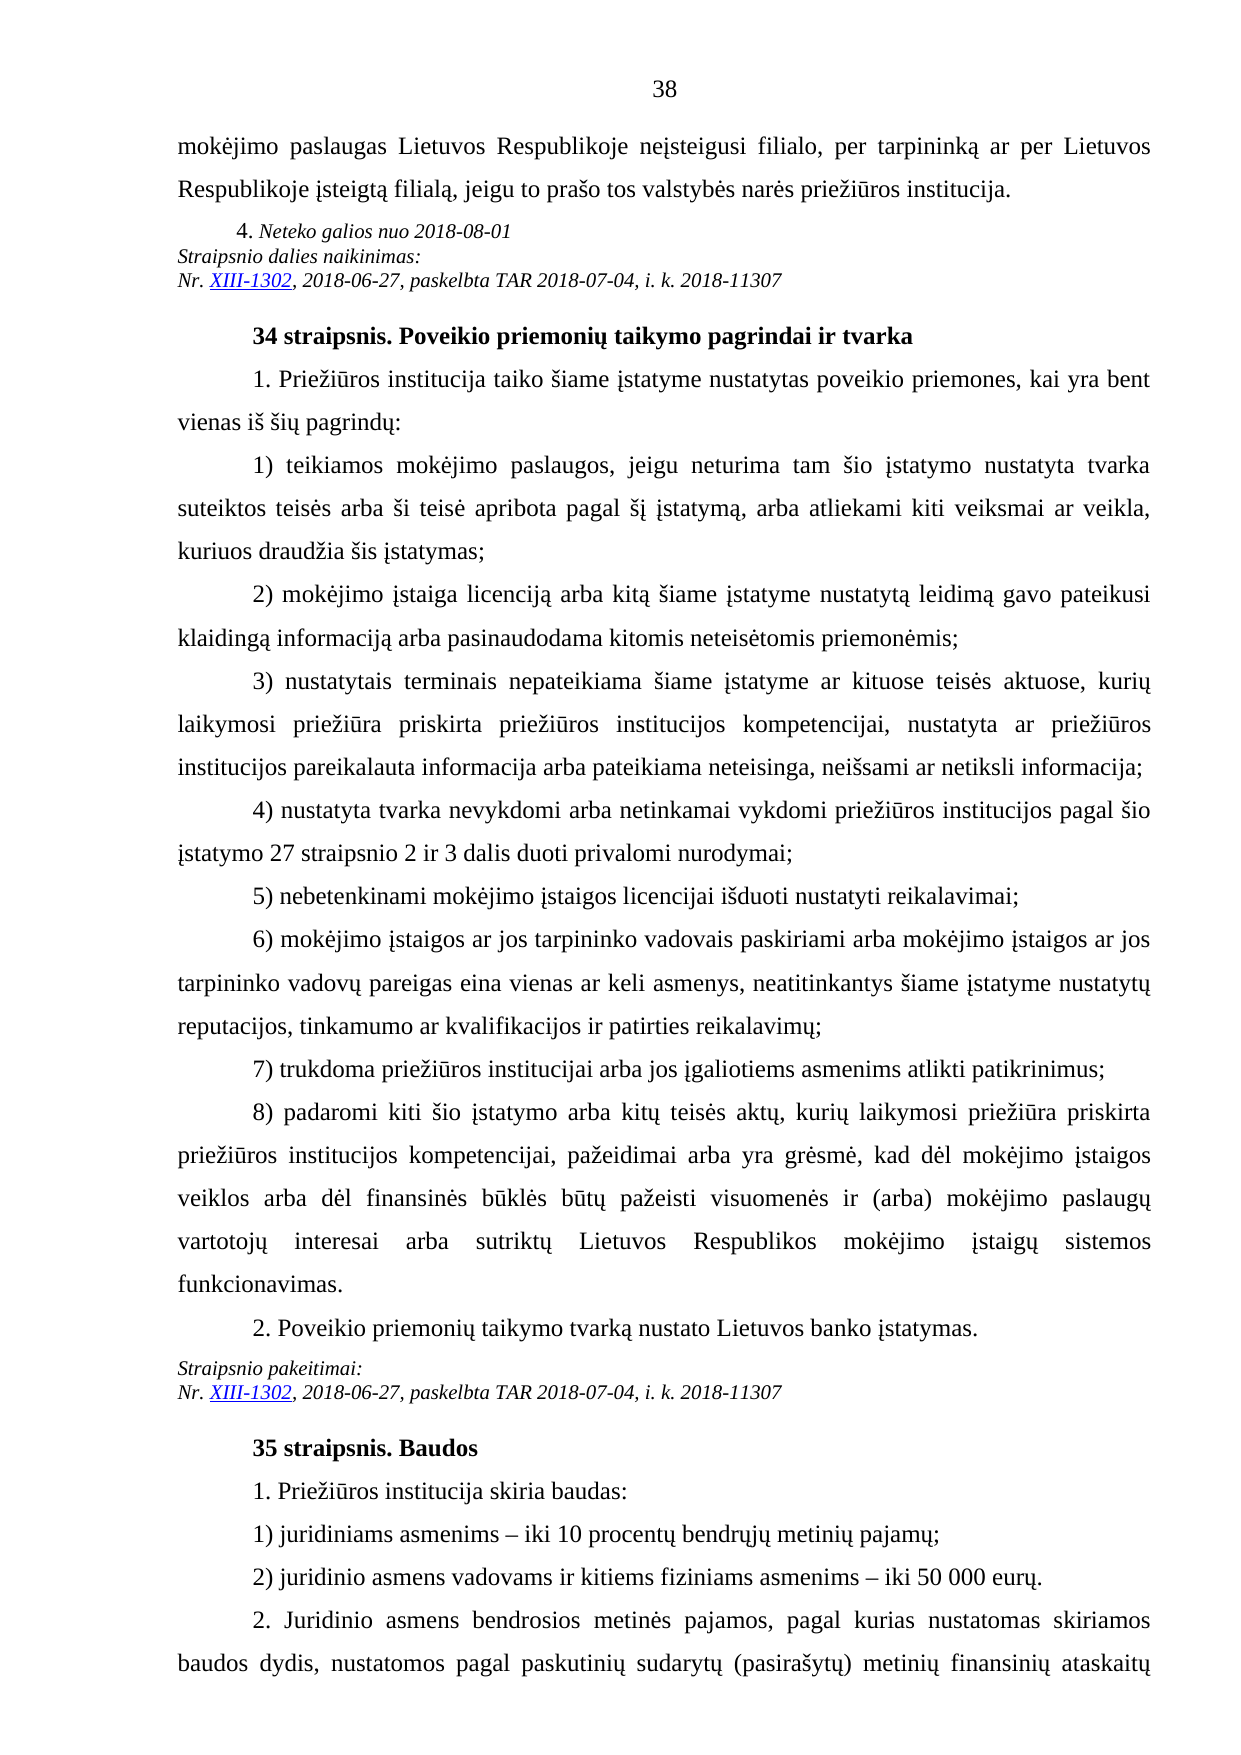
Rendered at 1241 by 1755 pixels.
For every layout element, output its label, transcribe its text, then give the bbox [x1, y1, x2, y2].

text 6) mokėjimo įstaigos ar jos tarpininko vadovais paskiriami arba mokėjimo įstaigos ar jos tarpininko vadovų pareigas eina vienas ar keli asmenys, neatitinkantys šiame įstatyme nustatytų reputacijos, tinkamumo ar kvalifikacijos ir patirties reikalavimų; [177, 924, 1152, 1039]
text 1) teikiamos mokėjimo paslaugos, jeigu neturima tam šio įstatymo nustatyta tvarka suteiktos teisės arba ši teisė apribota pagal šį įstatymą, arba atliekami kiti veiksmai ar veikla, kuriuos draudžia šis įstatymas; [177, 450, 1152, 565]
text mokėjimo paslaugas Lietuvos Respublikoje neįsteigusi filialo, per tarpininką ar per Lietuvos Respublikoje įsteigtą filialą, jeigu to prašo tos valstybės narės priežiūros institucija. [177, 131, 1152, 203]
text Nr. XIII-1302, 2018-06-27, paskelbta TAR 2018-07-04, i. k. 2018-11307 [177, 1380, 1152, 1404]
text Nr. XIII-1302, 2018-06-27, paskelbta TAR 2018-07-04, i. k. 2018-11307 [177, 268, 1152, 292]
text Straipsnio dalies naikinimas: [177, 244, 1152, 268]
text 35 straipsnis. Baudos [177, 1433, 1152, 1461]
text 4. Neteko galios nuo 2018-08-01 [177, 218, 1152, 244]
text 2) juridinio asmens vadovams ir kitiems fiziniams asmenims – iki 50 000 eurų. [177, 1562, 1152, 1591]
text 8) padaromi kiti šio įstatymo arba kitų teisės aktų, kurių laikymosi priežiūra priskirta priežiūros institucijos kompetencijai, pažeidimai arba yra grėsmė, kad dėl mokėjimo įstaigos veiklos arba dėl finansinės būklės būtų pažeisti visuomenės ir (arba) mokėjimo paslaugų vartotojų interesai arba sutriktų Lietuvos Respublikos mokėjimo įstaigų sistemos funkcionavimas. [177, 1097, 1152, 1298]
text 34 straipsnis. Poveikio priemonių taikymo pagrindai ir tvarka [177, 321, 1152, 349]
text 2. Poveikio priemonių taikymo tvarką nustato Lietuvos banko įstatymas. [177, 1313, 1152, 1341]
text 4) nustatyta tvarka nevykdomi arba netinkamai vykdomi priežiūros institucijos pagal šio įstatymo 27 straipsnio 2 ir 3 dalis duoti privalomi nurodymai; [177, 795, 1152, 867]
text 3) nustatytais terminais nepateikiama šiame įstatyme ar kituose teisės aktuose, kurių laikymosi priežiūra priskirta priežiūros institucijos kompetencijai, nustatyta ar priežiūros institucijos pareikalauta informacija arba pateikiama neteisinga, neišsami ar netiksli informacija; [177, 666, 1152, 781]
text 1. Priežiūros institucija taiko šiame įstatyme nustatytas poveikio priemones, kai yra bent vienas iš šių pagrindų: [177, 364, 1152, 436]
text Straipsnio pakeitimai: [177, 1356, 1152, 1380]
text 2. Juridinio asmens bendrosios metinės pajamos, pagal kurias nustatomas skiriamos baudos dydis, nustatomos pagal paskutinių sudarytų (pasirašytų) metinių finansinių ataskaitų [177, 1605, 1152, 1677]
text 2) mokėjimo įstaiga licenciją arba kitą šiame įstatyme nustatytą leidimą gavo pateikusi klaidingą informaciją arba pasinaudodama kitomis neteisėtomis priemonėmis; [177, 579, 1152, 651]
text 1. Priežiūros institucija skiria baudas: [177, 1476, 1152, 1504]
text 1) juridiniams asmenims – iki 10 procentų bendrųjų metinių pajamų; [177, 1519, 1152, 1548]
text 7) trukdoma priežiūros institucijai arba jos įgaliotiems asmenims atlikti patikrinimus; [177, 1054, 1152, 1083]
text 5) nebetenkinami mokėjimo įstaigos licencijai išduoti nustatyti reikalavimai; [177, 881, 1152, 910]
